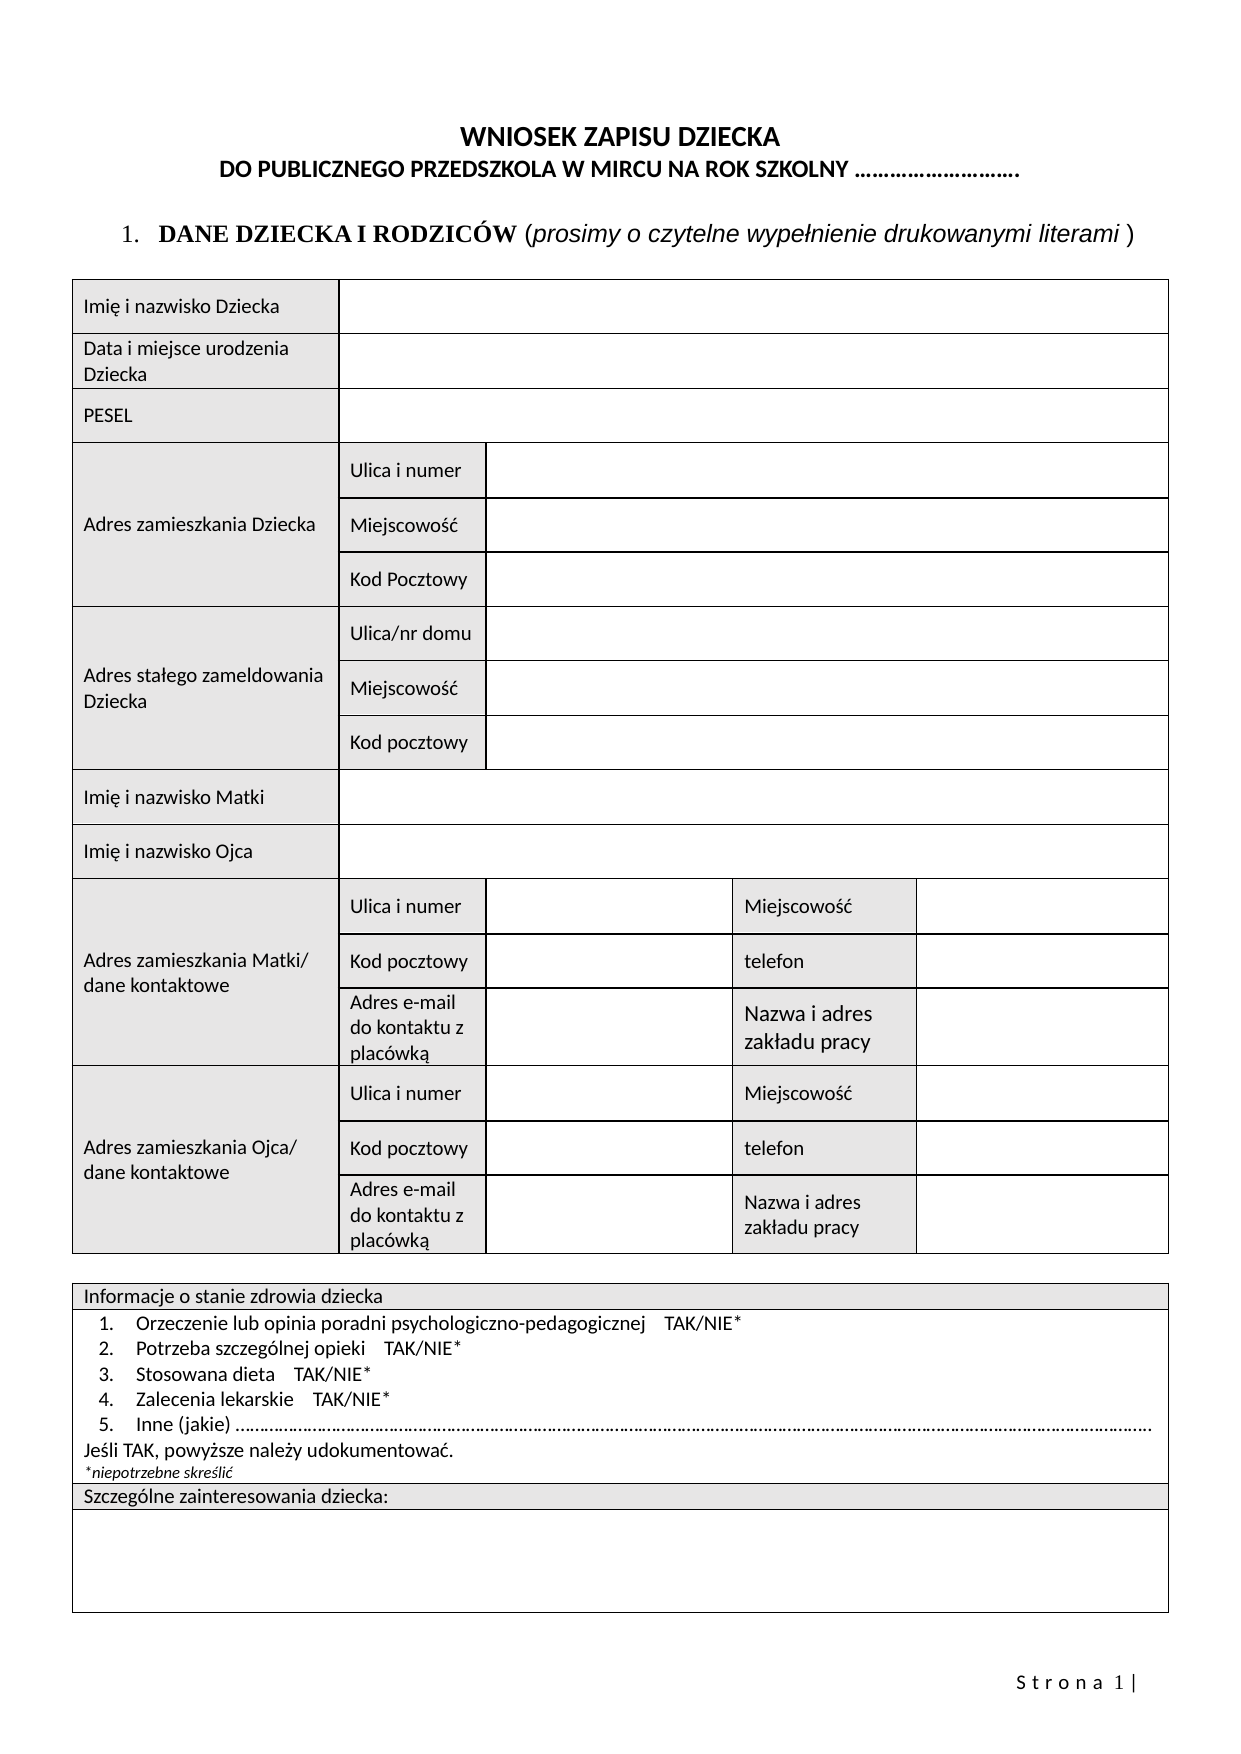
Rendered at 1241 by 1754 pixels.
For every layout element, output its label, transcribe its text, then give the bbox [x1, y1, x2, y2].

table_cell Data i miejsce urodzenia Dziecka [73, 334, 338, 388]
table_cell [487, 1066, 732, 1120]
table_cell [917, 935, 1168, 987]
table_cell [340, 334, 1168, 388]
table_cell Nazwa i adres zakładu pracy [733, 1176, 916, 1253]
table_cell [487, 661, 1168, 714]
table_cell [917, 989, 1168, 1065]
table_cell Ulica/nr domu [340, 607, 485, 660]
table_cell Kod pocztowy [340, 716, 485, 769]
table_header Imię i nazwisko Dziecka [73, 280, 338, 333]
table_cell [917, 1122, 1168, 1174]
table_cell [917, 1176, 1168, 1253]
table_cell [487, 499, 1168, 551]
table_cell Adres zamieszkania Matki/ dane kontaktowe [73, 879, 338, 1065]
text WNIOSEK ZAPISU DZIECKA [75, 118, 1165, 153]
table_cell Imię i nazwisko Matki [73, 770, 338, 823]
table_cell Miejscowość [733, 1066, 916, 1120]
table_cell [487, 443, 1168, 497]
table_cell Adres stałego zameldowania Dziecka [73, 607, 338, 769]
table_cell [487, 879, 732, 932]
table_cell [340, 389, 1168, 442]
table_cell Ulica i numer [340, 879, 485, 932]
table_cell Kod pocztowy [340, 1122, 485, 1174]
table_cell [487, 553, 1168, 606]
table_cell PESEL [73, 389, 338, 442]
table_cell [487, 607, 1168, 660]
table_cell Ulica i numer [340, 1066, 485, 1120]
table_cell Szczególne zainteresowania dziecka: [73, 1484, 1168, 1509]
table_cell Miejscowość [733, 879, 916, 932]
table_cell [487, 716, 1168, 769]
table_cell Kod pocztowy [340, 935, 485, 987]
table_cell Imię i nazwisko Ojca [73, 825, 338, 878]
table_cell Adres e-mail do kontaktu z placówką [340, 989, 485, 1065]
table_cell Adres zamieszkania Dziecka [73, 443, 338, 606]
text DO PUBLICZNEGO PRZEDSZKOLA W MIRCU NA ROK SZKOLNY ………………………. [75, 153, 1165, 184]
table_header [340, 280, 1168, 333]
list DANE DZIECKA I RODZICÓW (prosimy o czytelne wypełnienie drukowanymi literami ) [90, 219, 1165, 248]
table_cell [340, 770, 1168, 823]
table_cell [340, 825, 1168, 878]
table_cell [487, 989, 732, 1065]
table_cell Ulica i numer [340, 443, 485, 497]
table_cell [73, 1510, 1168, 1612]
table_cell Nazwa i adres zakładu pracy [733, 989, 916, 1065]
table_cell [487, 935, 732, 987]
table_cell Miejscowość [340, 499, 485, 551]
table_header Informacje o stanie zdrowia dziecka [73, 1284, 1168, 1309]
table_cell telefon [733, 935, 916, 987]
table_cell [487, 1122, 732, 1174]
table_cell [917, 879, 1168, 932]
table_cell [487, 1176, 732, 1253]
table_cell telefon [733, 1122, 916, 1174]
table_cell [917, 1066, 1168, 1120]
table_cell Adres zamieszkania Ojca/ dane kontaktowe [73, 1066, 338, 1253]
table_cell Orzeczenie lub opinia poradni psychologiczno-pedagogicznej TAK/NIE* Potrzeba szczególnej opieki TAK/NIE* Stosowana dieta TAK/NIE* Zalecenia lekarskie TAK/NIE* Inne (jakie) ……………………………………………………………………………………………………………………………………………………………………….. Jeśli TAK, powyższe należy udokumentować. *niepotrzebne skreślić [73, 1310, 1168, 1483]
table_cell Miejscowość [340, 661, 485, 714]
table_cell Kod Pocztowy [340, 553, 485, 606]
table_cell Adres e-mail do kontaktu z placówką [340, 1176, 485, 1253]
